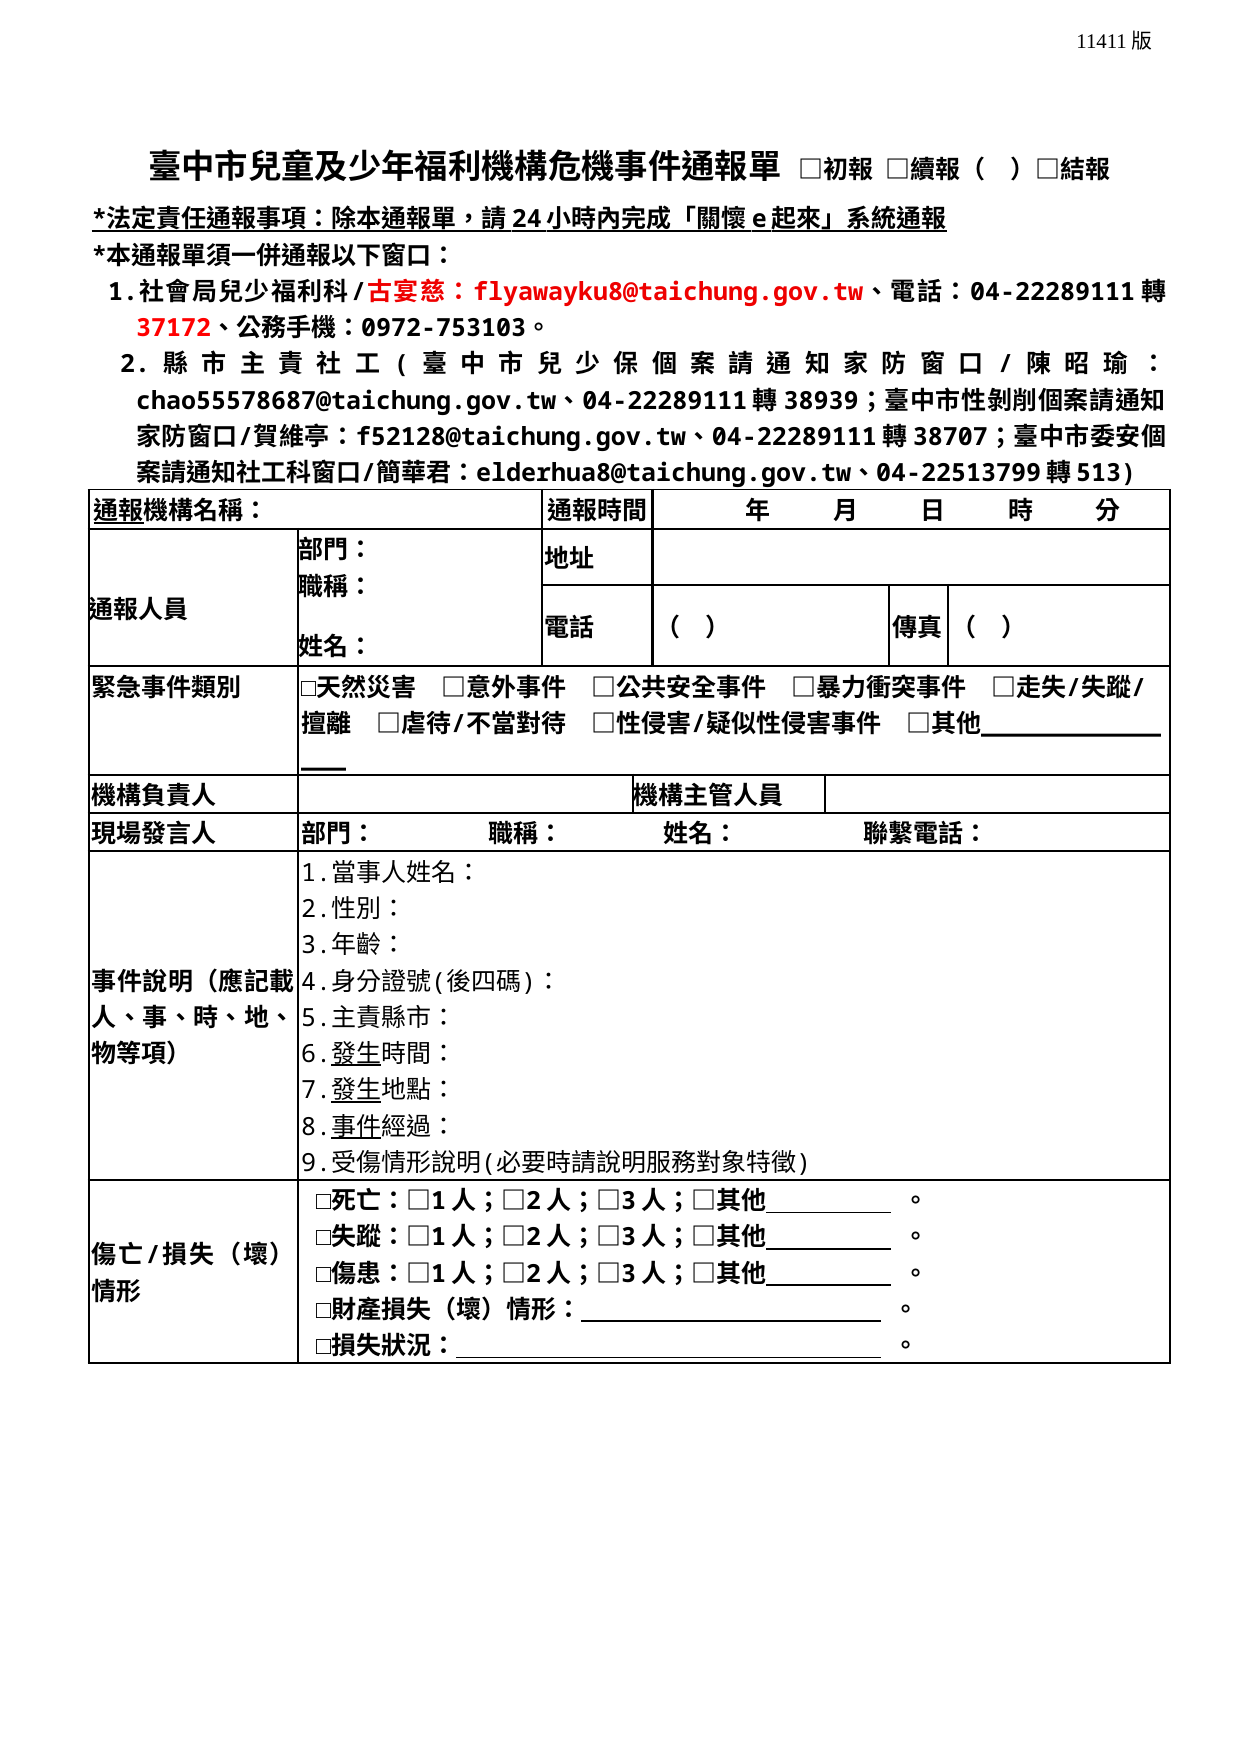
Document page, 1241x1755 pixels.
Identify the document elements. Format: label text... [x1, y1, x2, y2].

table_cell 傷亡/損失（壞）情形 [90, 1181, 297, 1362]
table_cell 1.當事人姓名： 2.性別： 3.年齡： 4.身分證號(後四碼)： 5.主責縣市： 6.發生時間： 7.發生地點： 8.事件經過： 9.受傷情形說明(必要時請說明服務對象特徵) [299, 852, 1169, 1178]
table_cell 通報機構名稱： [90, 490, 541, 528]
table_cell 機構主管人員 [634, 776, 824, 812]
table_header 臺中市兒童及少年福利機構危機事件通報單 □初報 □續報（ ）□結報 *法定責任通報事項：除本通報單，請24小時內完成「關懷e起來」系統通報 *本通報單須一併通報以下窗口： 1.社會局兒少福利科/古宴慈：flyawayku8@taichung.gov.tw、電話：04-22289111轉37172、公務手機：0972-753103。 2.縣市主責社工(臺中市兒少保個案請通知家防窗口/陳昭瑜：chao55578687@taichung.gov.tw、04-22289111轉38939；臺中市性剝削個案請通知家防窗口/賀維亭：f52128@taichung.gov.tw、04-22289111轉38707；臺中市委安個案請通知社工科窗口/簡華君：elderhua8@taichung.gov.tw、04-22513799轉513) [89, 139, 1169, 489]
table_cell 事件說明（應記載人、事、時、地、物等項） [90, 852, 297, 1178]
table_cell （ ） [654, 586, 888, 665]
table_cell 機構負責人 [90, 776, 297, 812]
table_cell [299, 776, 632, 812]
table_cell 部門： 職稱： 姓名： 聯繫電話： [299, 814, 1169, 850]
table_cell 通報時間 [543, 490, 651, 528]
table_cell 現場發言人 [90, 814, 297, 850]
table_cell 部門： 職稱： 姓名： [299, 530, 541, 665]
table_cell □死亡：□1人；□2人；□3人；□其他 。 □失蹤：□1人；□2人；□3人；□其他 。 □傷患：□1人；□2人；□3人；□其他 。 □財產損失（壞）情形： 。 □損失狀況： 。 [299, 1181, 1169, 1362]
table_cell [826, 776, 1169, 812]
table_cell 年 月 日 時 分 [654, 490, 1169, 528]
table_cell 傳真 [890, 586, 947, 665]
table_cell 電話 [543, 586, 651, 665]
table_cell 緊急事件類別 [90, 667, 297, 773]
table_cell □天然災害 □意外事件 □公共安全事件 □暴力衝突事件 □走失/失蹤/擅離 □虐待/不當對待 □性侵害/疑似性侵害事件 □其他_______________ [299, 667, 1169, 773]
table_cell [654, 530, 1169, 584]
table_cell （ ） [949, 586, 1169, 665]
table_cell 地址 [543, 530, 651, 584]
table_cell 通報人員 [90, 530, 297, 665]
